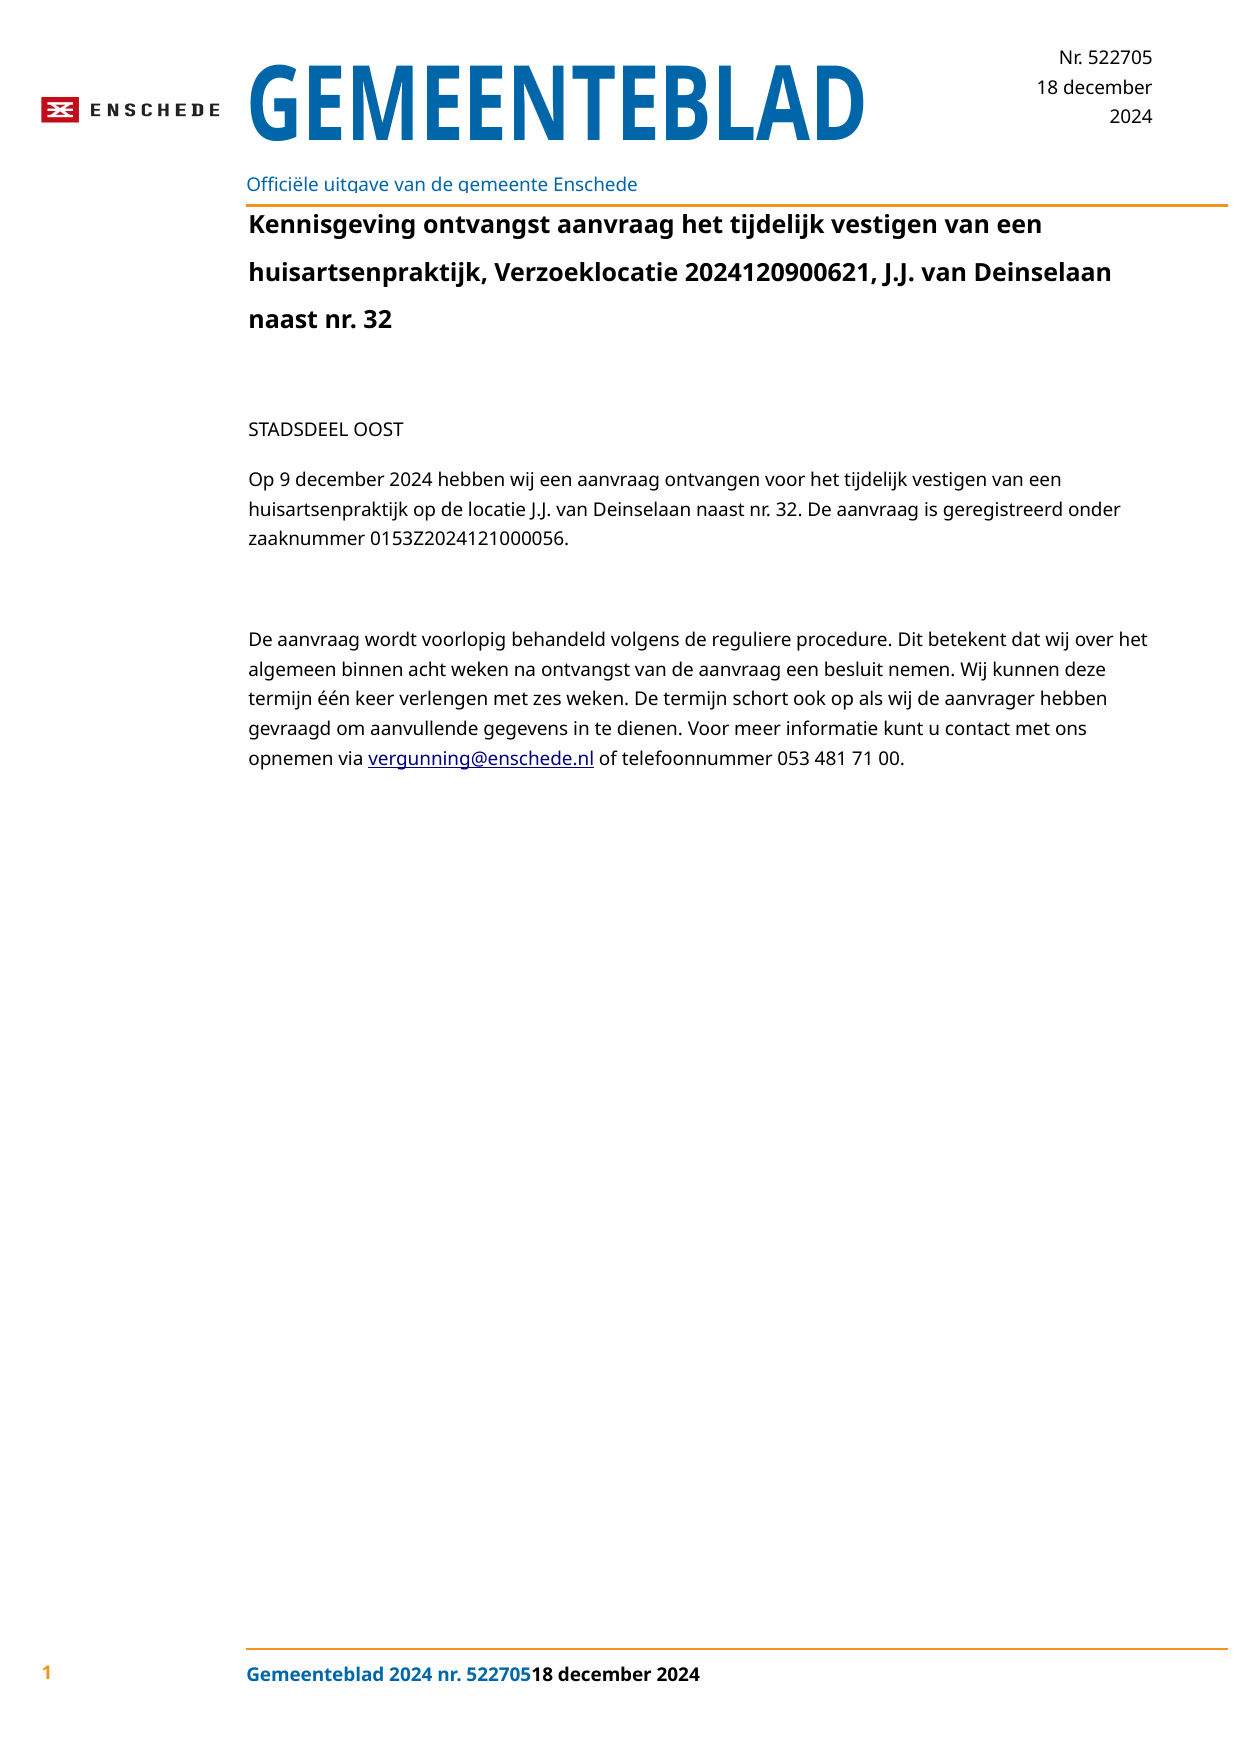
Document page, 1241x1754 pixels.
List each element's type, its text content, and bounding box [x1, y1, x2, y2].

text Op 9 december 2024 hebben wij een aanvraag ontvangen voor het tijdelijk vestigen van een huisartsenpraktijk op de locatie J.J. van Deinselaan naast nr. 32. De aanvraag is geregistreerd onder zaaknummer 0153Z2024121000056. [248, 466, 1152, 551]
text STADSDEEL OOST [248, 416, 1152, 442]
text De aanvraag wordt voorlopig behandeld volgens de reguliere procedure. Dit betekent dat wij over het algemeen binnen acht weken na ontvangst van de aanvraag een besluit nemen. Wij kunnen deze termijn één keer verlengen met zes weken. De termijn schort ook op als wij de aanvrager hebben gevraagd om aanvullende gegevens in te dienen. Voor meer informatie kunt u contact met ons opnemen via vergunning@enschede.nl of telefoonnummer 053 481 71 00. [248, 626, 1152, 770]
text Kennisgeving ontvangst aanvraag het tijdelijk vestigen van een huisartsenpraktijk, Verzoeklocatie 2024120900621, J.J. van Deinselaan naast nr. 32 [248, 207, 1152, 336]
picture [41, 47, 231, 172]
